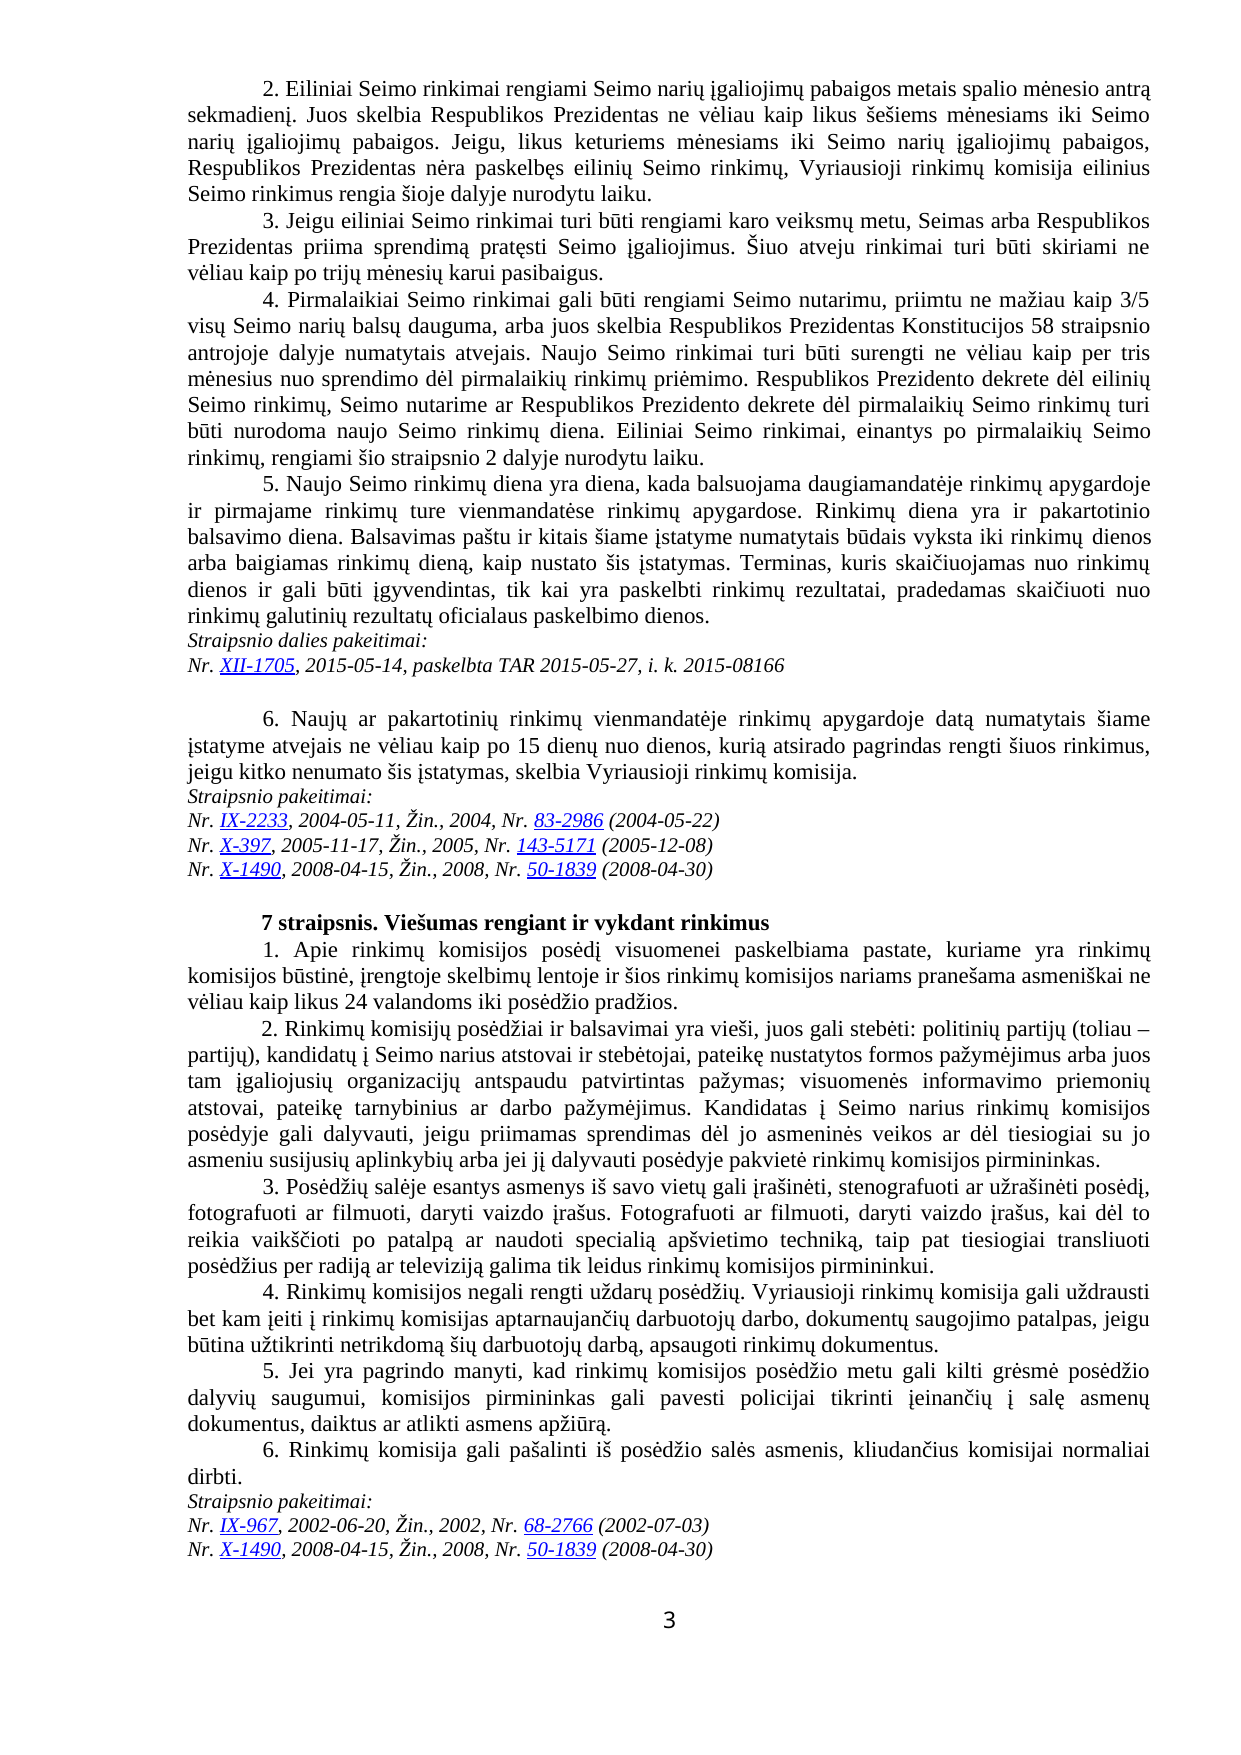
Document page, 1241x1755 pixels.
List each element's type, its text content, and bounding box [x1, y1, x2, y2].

text 7 straipsnis. Viešumas rengiant ir vykdant rinkimus [187, 909, 1152, 936]
text 4. Pirmalaikiai Seimo rinkimai gali būti rengiami Seimo nutarimu, priimtu ne mažiau kaip 3/5 visų Seimo narių balsų dauguma, arba juos skelbia Respublikos Prezidentas Konstitucijos 58 straipsnio antrojoje dalyje numatytais atvejais. Naujo Seimo rinkimai turi būti surengti ne vėliau kaip per tris mėnesius nuo sprendimo dėl pirmalaikių rinkimų priėmimo. Respublikos Prezidento dekrete dėl eilinių Seimo rinkimų, Seimo nutarime ar Respublikos Prezidento dekrete dėl pirmalaikių Seimo rinkimų turi būti nurodoma naujo Seimo rinkimų diena. Eiliniai Seimo rinkimai, einantys po pirmalaikių Seimo rinkimų, rengiami šio straipsnio 2 dalyje nurodytu laiku. [187, 286, 1152, 470]
text Straipsnio pakeitimai: [187, 1489, 1152, 1513]
text 3. Jeigu eiliniai Seimo rinkimai turi būti rengiami karo veiksmų metu, Seimas arba Respublikos Prezidentas priima sprendimą pratęsti Seimo įgaliojimus. Šiuo atveju rinkimai turi būti skiriami ne vėliau kaip po trijų mėnesių karui pasibaigus. [187, 207, 1152, 286]
text Nr. IX-2233, 2004-05-11, Žin., 2004, Nr. 83-2986 (2004-05-22) [187, 808, 1152, 832]
text 6. Naujų ar pakartotinių rinkimų vienmandatėje rinkimų apygardoje datą numatytais šiame įstatyme atvejais ne vėliau kaip po 15 dienų nuo dienos, kurią atsirado pagrindas rengti šiuos rinkimus, jeigu kitko nenumato šis įstatymas, skelbia Vyriausioji rinkimų komisija. [187, 705, 1152, 784]
text Nr. X-1490, 2008-04-15, Žin., 2008, Nr. 50-1839 (2008-04-30) [187, 857, 1152, 881]
text Nr. IX-967, 2002-06-20, Žin., 2002, Nr. 68-2766 (2002-07-03) [187, 1513, 1152, 1537]
text 6. Rinkimų komisija gali pašalinti iš posėdžio salės asmenis, kliudančius komisijai normaliai dirbti. [187, 1436, 1152, 1489]
text 2. Eiliniai Seimo rinkimai rengiami Seimo narių įgaliojimų pabaigos metais spalio mėnesio antrą sekmadienį. Juos skelbia Respublikos Prezidentas ne vėliau kaip likus šešiems mėnesiams iki Seimo narių įgaliojimų pabaigos. Jeigu, likus keturiems mėnesiams iki Seimo narių įgaliojimų pabaigos, Respublikos Prezidentas nėra paskelbęs eilinių Seimo rinkimų, Vyriausioji rinkimų komisija eilinius Seimo rinkimus rengia šioje dalyje nurodytu laiku. [187, 75, 1152, 207]
text 5. Jei yra pagrindo manyti, kad rinkimų komisijos posėdžio metu gali kilti grėsmė posėdžio dalyvių saugumui, komisijos pirmininkas gali pavesti policijai tikrinti įeinančių į salę asmenų dokumentus, daiktus ar atlikti asmens apžiūrą. [187, 1357, 1152, 1436]
text 5. Naujo Seimo rinkimų diena yra diena, kada balsuojama daugiamandatėje rinkimų apygardoje ir pirmajame rinkimų ture vienmandatėse rinkimų apygardose. Rinkimų diena yra ir pakartotinio balsavimo diena. Balsavimas paštu ir kitais šiame įstatyme numatytais būdais vyksta iki rinkimų dienos arba baigiamas rinkimų dieną, kaip nustato šis įstatymas. Terminas, kuris skaičiuojamas nuo rinkimų dienos ir gali būti įgyvendintas, tik kai yra paskelbti rinkimų rezultatai, pradedamas skaičiuoti nuo rinkimų galutinių rezultatų oficialaus paskelbimo dienos. [187, 470, 1152, 628]
text Nr. XII-1705, 2015-05-14, paskelbta TAR 2015-05-27, i. k. 2015-08166 [187, 652, 1152, 677]
text 4. Rinkimų komisijos negali rengti uždarų posėdžių. Vyriausioji rinkimų komisija gali uždrausti bet kam įeiti į rinkimų komisijas aptarnaujančių darbuotojų darbo, dokumentų saugojimo patalpas, jeigu būtina užtikrinti netrikdomą šių darbuotojų darbą, apsaugoti rinkimų dokumentus. [187, 1278, 1152, 1357]
text Straipsnio pakeitimai: [187, 784, 1152, 808]
text Nr. X-1490, 2008-04-15, Žin., 2008, Nr. 50-1839 (2008-04-30) [187, 1537, 1152, 1561]
text 2. Rinkimų komisijų posėdžiai ir balsavimai yra vieši, juos gali stebėti: politinių partijų (toliau – partijų), kandidatų į Seimo narius atstovai ir stebėtojai, pateikę nustatytos formos pažymėjimus arba juos tam įgaliojusių organizacijų antspaudu patvirtintas pažymas; visuomenės informavimo priemonių atstovai, pateikę tarnybinius ar darbo pažymėjimus. Kandidatas į Seimo narius rinkimų komisijos posėdyje gali dalyvauti, jeigu priimamas sprendimas dėl jo asmeninės veikos ar dėl tiesiogiai su jo asmeniu susijusių aplinkybių arba jei jį dalyvauti posėdyje pakvietė rinkimų komisijos pirmininkas. [187, 1015, 1152, 1173]
text Nr. X-397, 2005-11-17, Žin., 2005, Nr. 143-5171 (2005-12-08) [187, 832, 1152, 857]
text Straipsnio dalies pakeitimai: [187, 628, 1152, 652]
text 3. Posėdžių salėje esantys asmenys iš savo vietų gali įrašinėti, stenografuoti ar užrašinėti posėdį, fotografuoti ar filmuoti, daryti vaizdo įrašus. Fotografuoti ar filmuoti, daryti vaizdo įrašus, kai dėl to reikia vaikščioti po patalpą ar naudoti specialią apšvietimo techniką, taip pat tiesiogiai transliuoti posėdžius per radiją ar televiziją galima tik leidus rinkimų komisijos pirmininkui. [187, 1173, 1152, 1278]
text 1. Apie rinkimų komisijos posėdį visuomenei paskelbiama pastate, kuriame yra rinkimų komisijos būstinė, įrengtoje skelbimų lentoje ir šios rinkimų komisijos nariams pranešama asmeniškai ne vėliau kaip likus 24 valandoms iki posėdžio pradžios. [187, 936, 1152, 1015]
